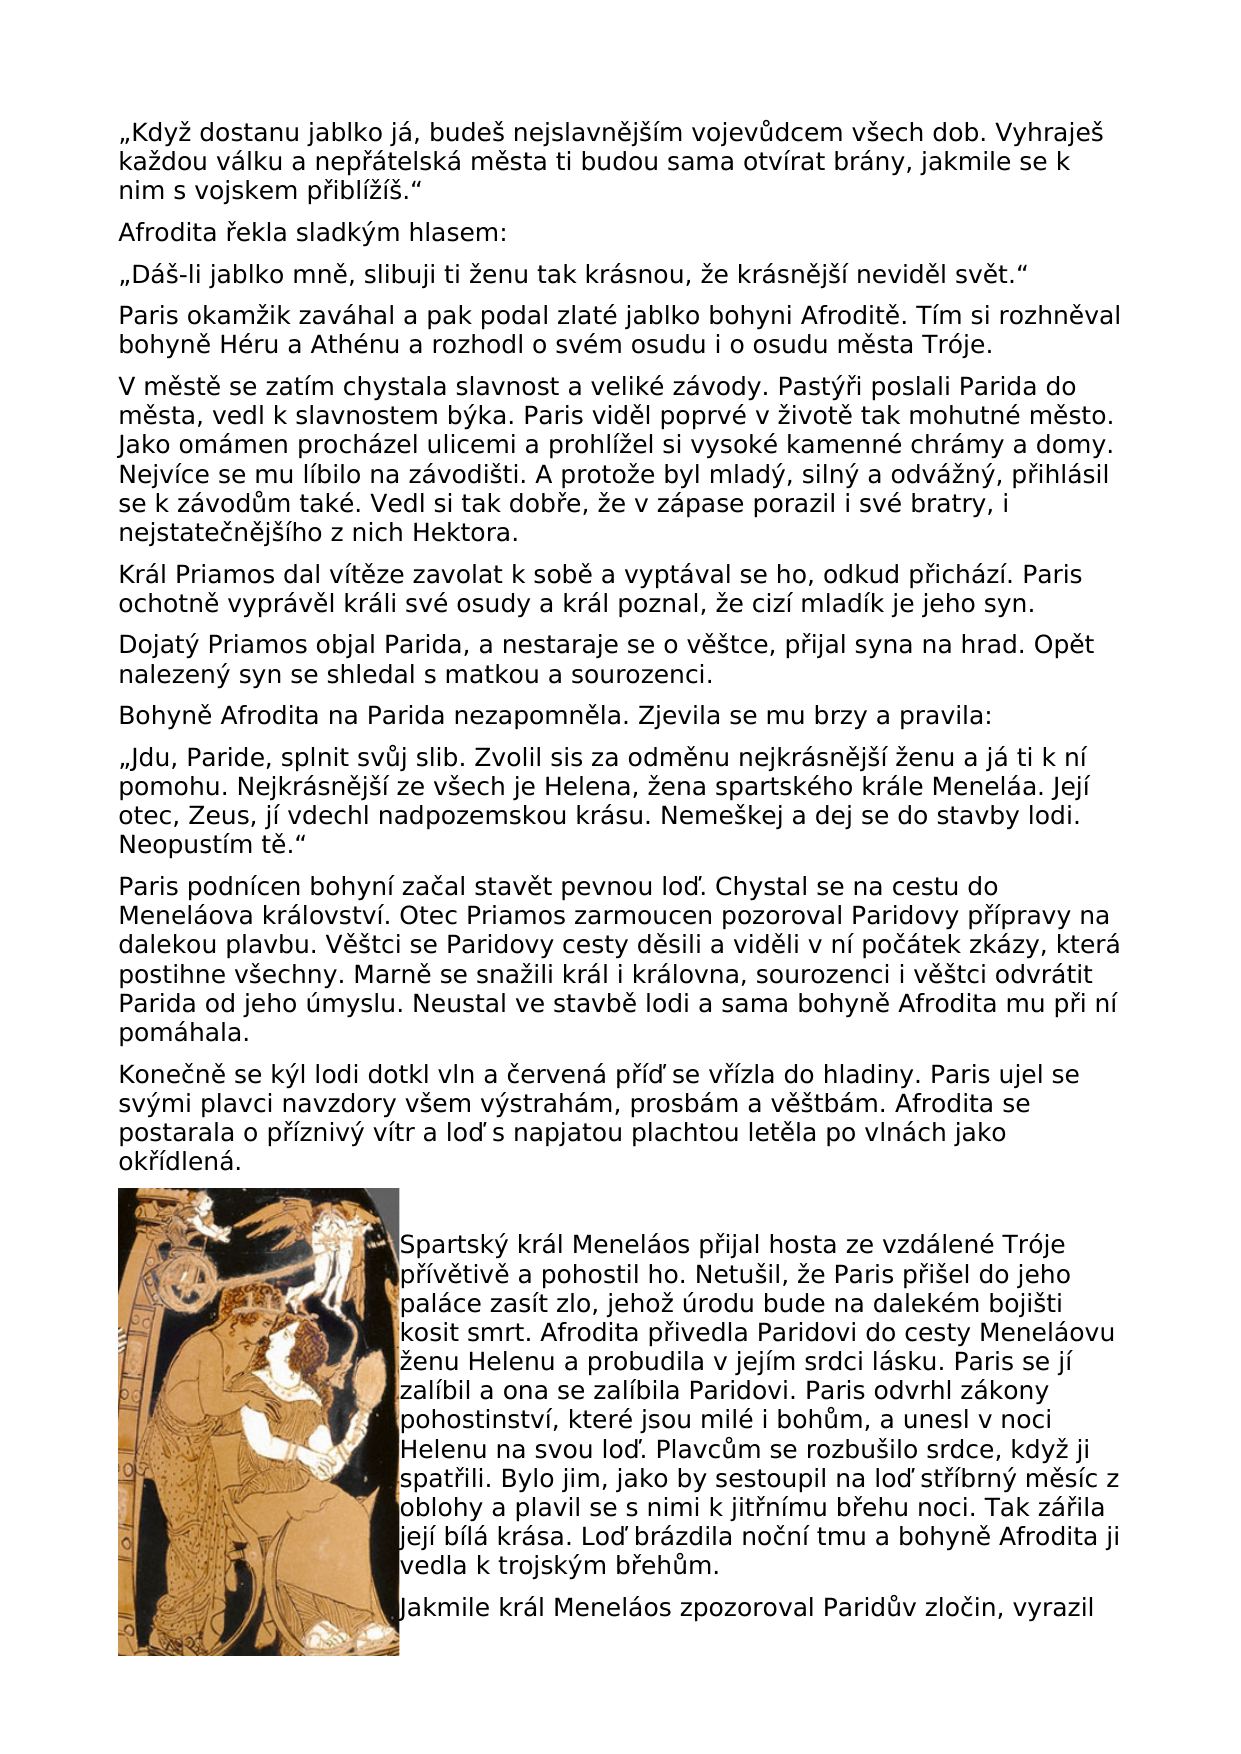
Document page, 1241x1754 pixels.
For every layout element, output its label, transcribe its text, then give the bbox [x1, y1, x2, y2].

text Spartský král Meneláos přijal hosta ze vzdálené Tróje přívětivě a pohostil ho. Netušil, že Paris přišel do jeho paláce zasít zlo, jehož úrodu bude na dalekém bojišti kosit smrt. Afrodita přivedla Paridovi do cesty Meneláovu ženu Helenu a probudila v jejím srdci lásku. Paris se jí zalíbil a ona se zalíbila Paridovi. Paris odvrhl zákony pohostinství, které jsou milé i bohům, a unesl v noci Helenu na svou loď. Plavcům se rozbušilo srdce, když ji spatřili. Bylo jim, jako by sestoupil na loď stříbrný měsíc z oblohy a plavil se s nimi k jitřnímu břehu noci. Tak zářila její bílá krása. Loď brázdila noční tmu a bohyně Afrodita ji vedla k trojským břehům. [400, 1231, 1122, 1581]
text Král Priamos dal vítěze zavolat k sobě a vyptával se ho, odkud přichází. Paris ochotně vyprávěl králi své osudy a král poznal, že cizí mladík je jeho syn. [118, 560, 1122, 618]
text Paris podnícen bohyní začal stavět pevnou loď. Chystal se na cestu do Meneláova království. Otec Priamos zarmoucen pozoroval Paridovy přípravy na dalekou plavbu. Věštci se Paridovy cesty děsili a viděli v ní počátek zkázy, která postihne všechny. Marně se snažili král i královna, sourozenci i věštci odvrátit Parida od jeho úmyslu. Neustal ve stavbě lodi a sama bohyně Afrodita mu při ní pomáhala. [118, 872, 1122, 1047]
text Bohyně Afrodita na Parida nezapomněla. Zjevila se mu brzy a pravila: [118, 701, 1122, 731]
picture [118, 1188, 400, 1656]
text „Jdu, Paride, splnit svůj slib. Zvolil sis za odměnu nejkrásnější ženu a já ti k ní pomohu. Nejkrásnější ze všech je Helena, žena spartského krále Meneláa. Její otec, Zeus, jí vdechl nadpozemskou krásu. Nemeškej a dej se do stavby lodi. Neopustím tě.“ [118, 743, 1122, 860]
text Konečně se kýl lodi dotkl vln a červená příď se vřízla do hladiny. Paris ujel se svými plavci navzdory všem výstrahám, prosbám a věštbám. Afrodita se postarala o příznivý vítr a loď s napjatou plachtou letěla po vlnách jako okřídlená. [118, 1060, 1122, 1176]
text „Dáš-li jablko mně, slibuji ti ženu tak krásnou, že krásnější neviděl svět.“ [118, 260, 1122, 289]
text Paris okamžik zaváhal a pak podal zlaté jablko bohyni Afroditě. Tím si rozhněval bohyně Héru a Athénu a rozhodl o svém osudu i o osudu města Tróje. [118, 301, 1122, 360]
text V městě se zatím chystala slavnost a veliké závody. Pastýři poslali Parida do města, vedl k slavnostem býka. Paris viděl poprvé v životě tak mohutné město. Jako omámen procházel ulicemi a prohlížel si vysoké kamenné chrámy a domy. Nejvíce se mu líbilo na závodišti. A protože byl mladý, silný a odvážný, přihlásil se k závodům také. Vedl si tak dobře, že v zápase porazil i své bratry, i nejstatečnějšího z nich Hektora. [118, 372, 1122, 547]
text „Když dostanu jablko já, budeš nejslavnějším vojevůdcem všech dob. Vyhraješ každou válku a nepřátelská města ti budou sama otvírat brány, jakmile se k nim s vojskem přiblížíš.“ [118, 118, 1122, 206]
text Afrodita řekla sladkým hlasem: [118, 218, 1122, 247]
text Dojatý Priamos objal Parida, a nestaraje se o věštce, přijal syna na hrad. Opět nalezený syn se shledal s matkou a sourozenci. [118, 631, 1122, 689]
text Jakmile král Meneláos zpozoroval Paridův zločin, vyrazil [400, 1593, 1122, 1622]
